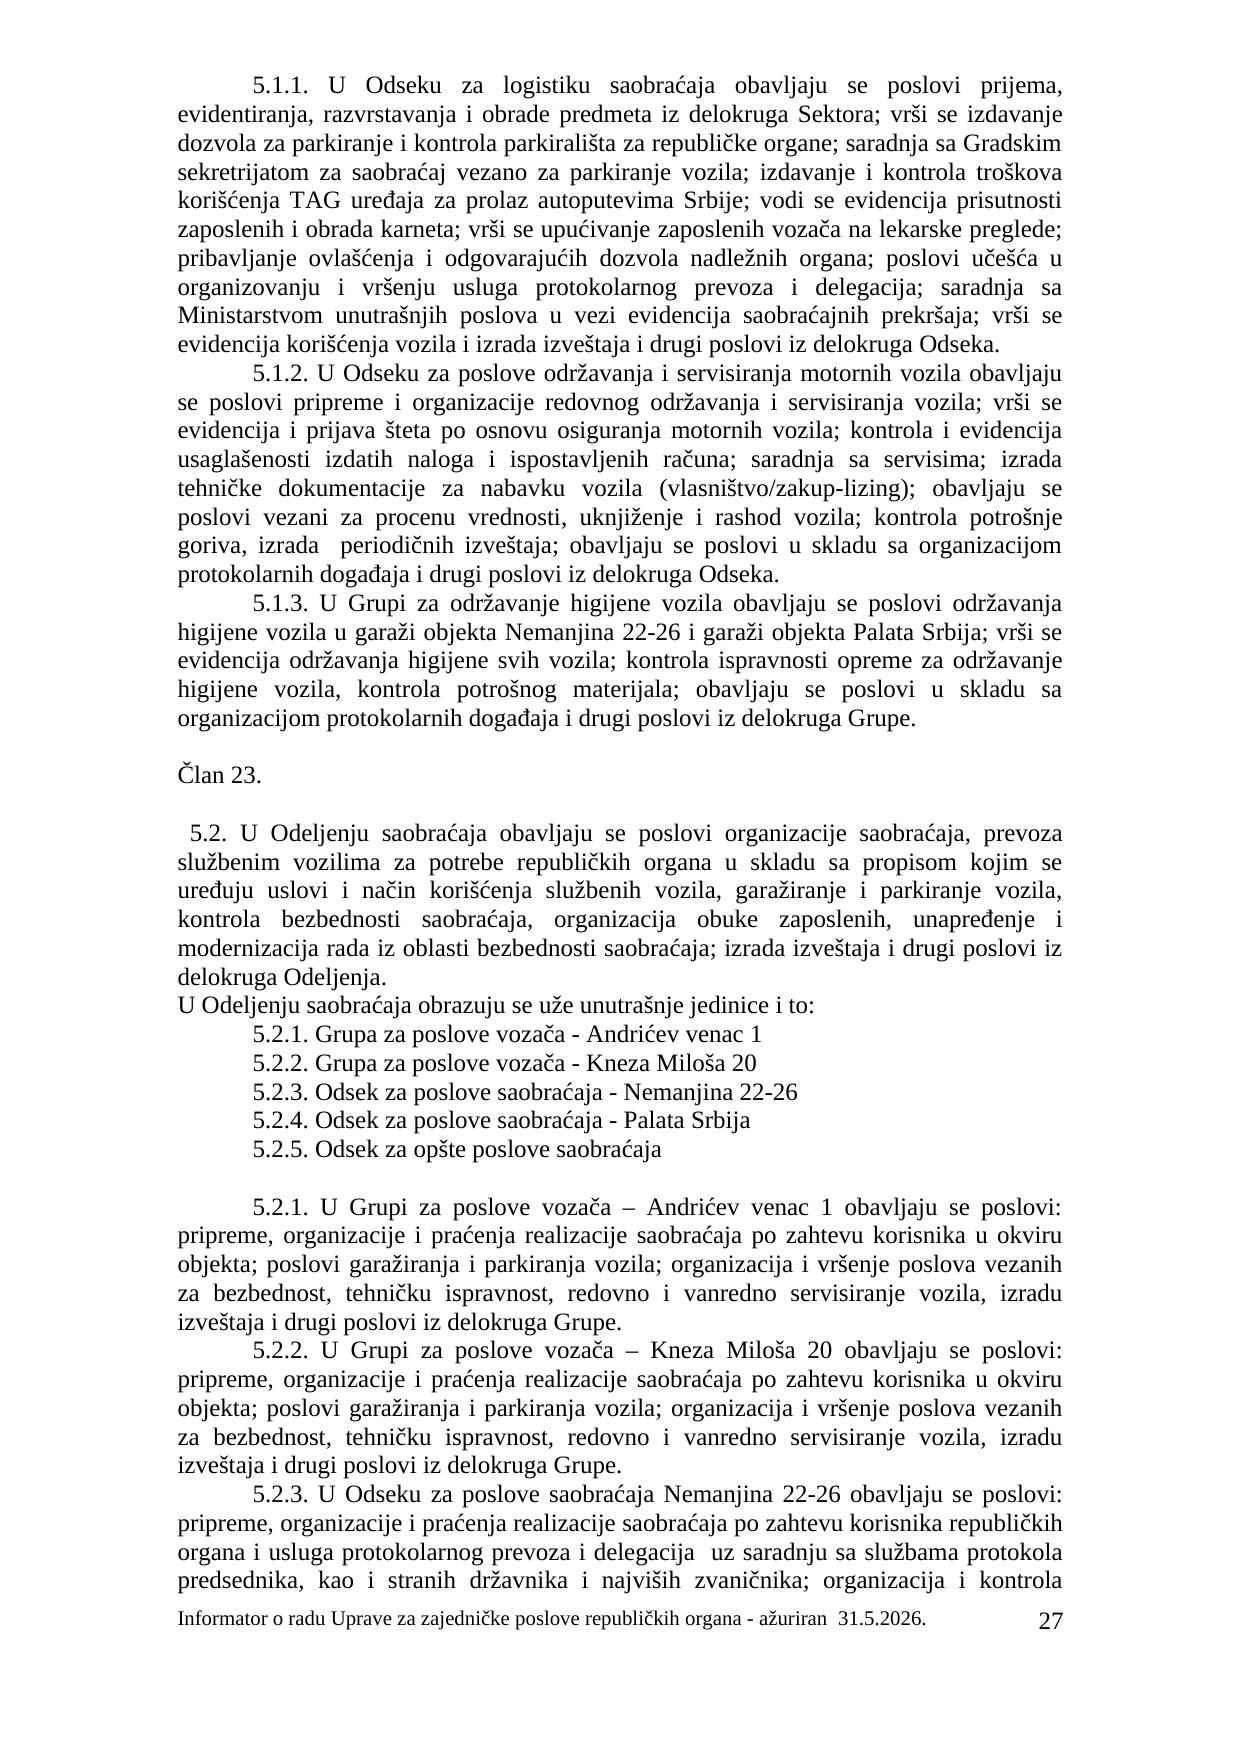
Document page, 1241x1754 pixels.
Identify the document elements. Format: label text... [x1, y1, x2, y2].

subtitle U Odeljenju saobraćaja obrazuju se uže unutrašnje jedinice i to: [177, 990, 1063, 1019]
subtitle 5.1.2. U Odseku za poslove održavanja i servisiranja motornih vozila obavljaju se poslovi pripreme i organizacije redovnog održavanja i servisiranja vozila; vrši se evidencija i prijava šteta po osnovu osiguranja motornih vozila; kontrola i evidencija usaglašenosti izdatih naloga i ispostavljenih računa; saradnja sa servisima; izrada tehničke dokumentacije za nabavku vozila (vlasništvo/zakup-lizing); obavljaju se poslovi vezani za procenu vrednosti, uknjiženje i rashod vozila; kontrola potrošnje goriva, izrada periodičnih izveštaja; obavljaju se poslovi u skladu sa organizacijom protokolarnih događaja i drugi poslovi iz delokruga Odseka. [177, 358, 1063, 588]
subtitle 5.2.1. U Grupi za poslove vozača – Andrićev venac 1 obavljaju se poslovi: pripreme, organizacije i praćenja realizacije saobraćaja po zahtevu korisnika u okviru objekta; poslovi garažiranja i parkiranja vozila; organizacija i vršenje poslova vezanih za bezbednost, tehničku ispravnost, redovno i vanredno servisiranje vozila, izradu izveštaja i drugi poslovi iz delokruga Grupe. [177, 1192, 1063, 1335]
subtitle 5.2.2. Grupa za poslove vozača - Kneza Miloša 20 [177, 1048, 1063, 1077]
subtitle 5.2. U Odeljenju saobraćaja obavljaju se poslovi organizacije saobraćaja, prevoza službenim vozilima za potrebe republičkih organa u skladu sa propisom kojim se uređuju uslovi i način korišćenja službenih vozila, garažiranje i parkiranje vozila, kontrola bezbednosti saobraćaja, organizacija obuke zaposlenih, unapređenje i modernizacija rada iz oblasti bezbednosti saobraćaja; izrada izveštaja i drugi poslovi iz delokruga Odeljenja. [177, 818, 1063, 990]
subtitle 5.2.1. Grupa za poslove vozača - Andrićev venac 1 [177, 1019, 1063, 1048]
subtitle 5.1.1. U Odseku za logistiku saobraćaja obavljaju se poslovi prijema, evidentiranja, razvrstavanja i obrade predmeta iz delokruga Sektora; vrši se izdavanje dozvola za parkiranje i kontrola parkirališta za republičke organe; saradnja sa Gradskim sekretrijatom za saobraćaj vezano za parkiranje vozila; izdavanje i kontrola troškova korišćenja TAG uređaja za prolaz autoputevima Srbije; vodi se evidencija prisutnosti zaposlenih i obrada karneta; vrši se upućivanje zaposlenih vozača na lekarske preglede; pribavljanje ovlašćenja i odgovarajućih dozvola nadležnih organa; poslovi učešća u organizovanju i vršenju usluga protokolarnog prevoza i delegacija; saradnja sa Ministarstvom unutrašnjih poslova u vezi evidencija saobraćajnih prekršaja; vrši se evidencija korišćenja vozila i izrada izveštaja i drugi poslovi iz delokruga Odseka. [177, 70, 1063, 358]
subtitle Član 23. [177, 760, 1063, 789]
subtitle 5.2.5. Odsek za opšte poslove saobraćaja [177, 1134, 1063, 1163]
subtitle 5.2.3. Odsek za poslove saobraćaja - Nemanjina 22-26 [177, 1077, 1063, 1105]
subtitle 5.2.4. Odsek za poslove saobraćaja - Palata Srbija [177, 1105, 1063, 1134]
subtitle 5.2.3. U Odseku za poslove saobraćaja Nemanjina 22-26 obavljaju se poslovi: pripreme, organizacije i praćenja realizacije saobraćaja po zahtevu korisnika republičkih organa i usluga protokolarnog prevoza i delegacija uz saradnju sa službama protokola predsednika, kao i stranih državnika i najviših zvaničnika; organizacija i kontrola [177, 1479, 1063, 1594]
subtitle 5.1.3. U Grupi za održavanje higijene vozila obavljaju se poslovi održavanja higijene vozila u garaži objekta Nemanjina 22-26 i garaži objekta Palata Srbija; vrši se evidencija održavanja higijene svih vozila; kontrola ispravnosti opreme za održavanje higijene vozila, kontrola potrošnog materijala; obavljaju se poslovi u skladu sa organizacijom protokolarnih događaja i drugi poslovi iz delokruga Grupe. [177, 588, 1063, 732]
subtitle 5.2.2. U Grupi za poslove vozača – Kneza Miloša 20 obavljaju se poslovi: pripreme, organizacije i praćenja realizacije saobraćaja po zahtevu korisnika u okviru objekta; poslovi garažiranja i parkiranja vozila; organizacija i vršenje poslova vezanih za bezbednost, tehničku ispravnost, redovno i vanredno servisiranje vozila, izradu izveštaja i drugi poslovi iz delokruga Grupe. [177, 1335, 1063, 1479]
